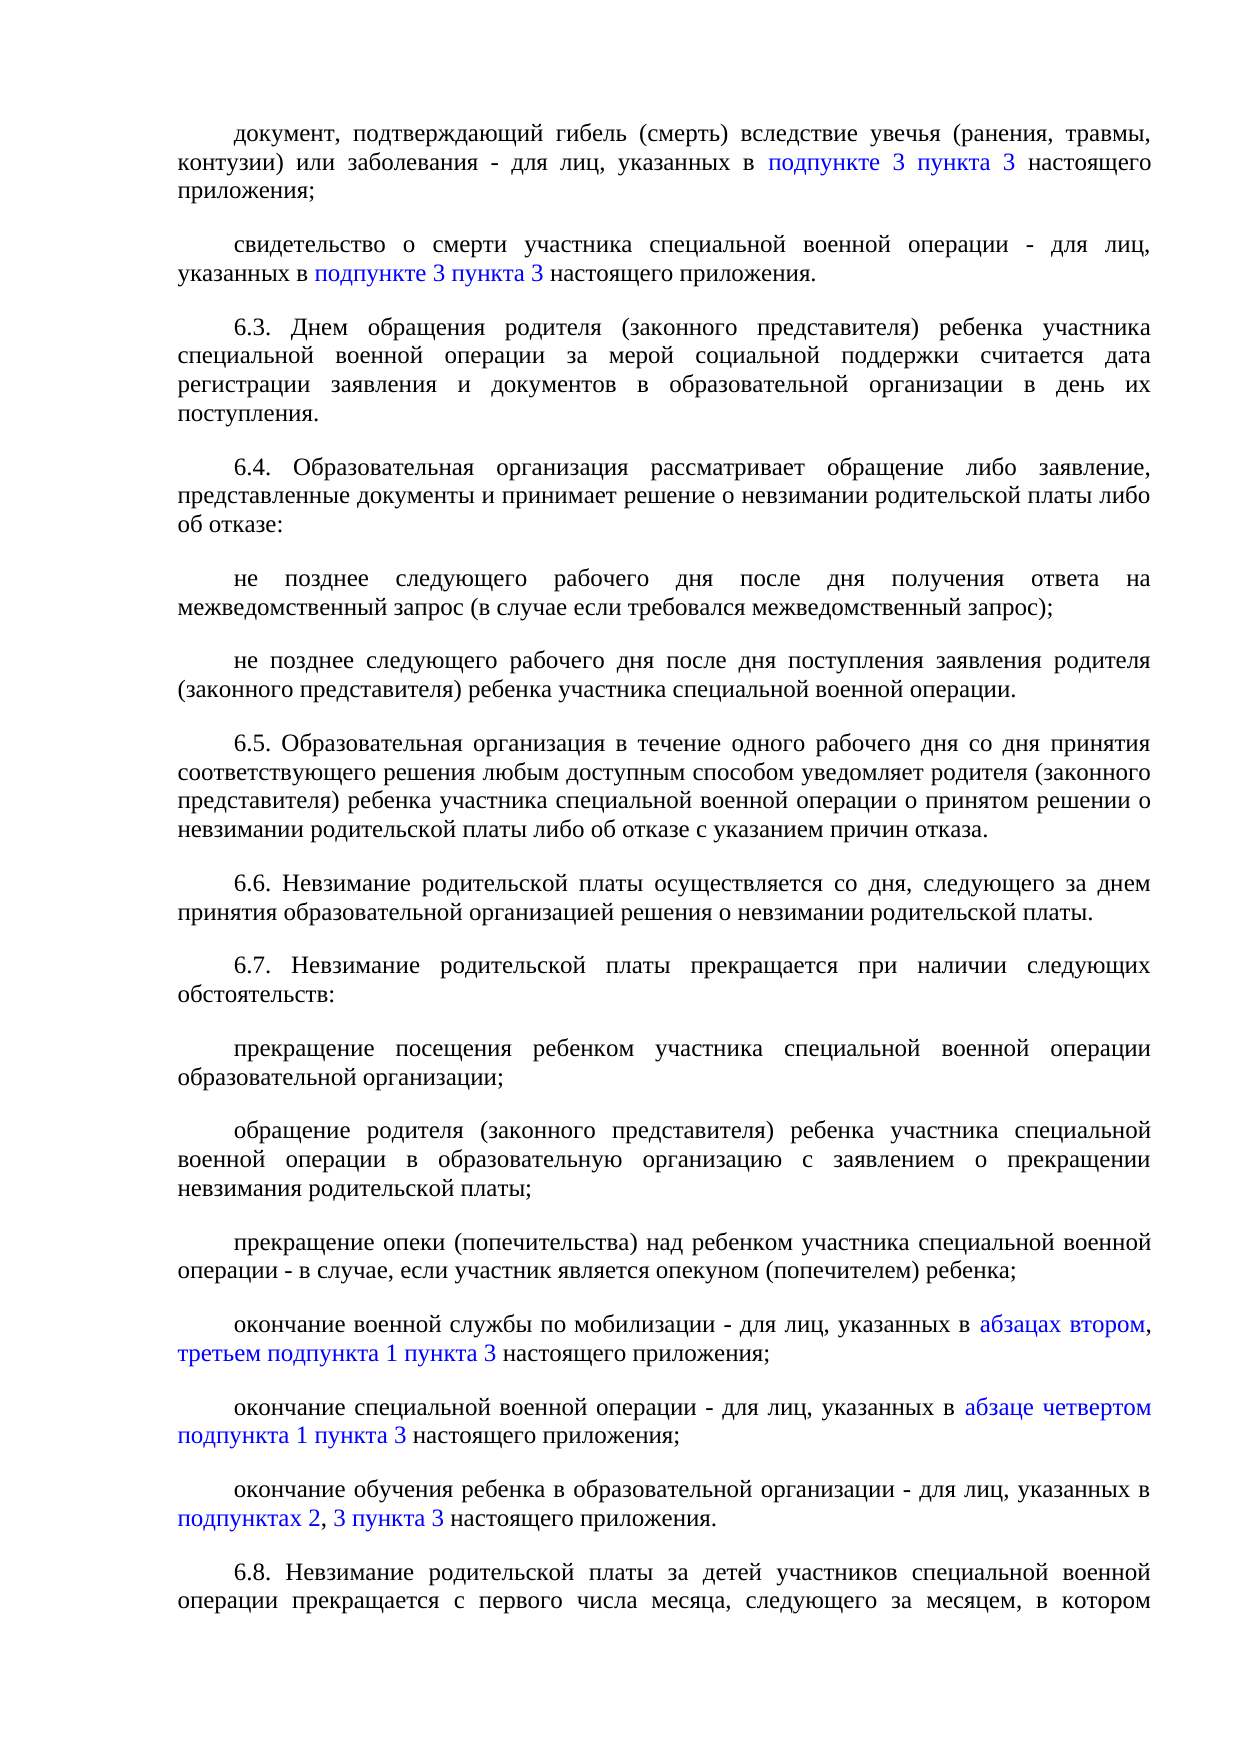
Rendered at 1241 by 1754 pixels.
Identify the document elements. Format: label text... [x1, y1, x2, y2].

text 6.3. Днем обращения родителя (законного представителя) ребенка участника специальной военной операции за мерой социальной поддержки считается дата регистрации заявления и документов в образовательной организации в день их поступления. [177, 312, 1152, 427]
text не позднее следующего рабочего дня после дня получения ответа на межведомственный запрос (в случае если требовался межведомственный запрос); [177, 563, 1152, 621]
text 6.6. Невзимание родительской платы осуществляется со дня, следующего за днем принятия образовательной организацией решения о невзимании родительской платы. [177, 868, 1152, 926]
text 6.5. Образовательная организация в течение одного рабочего дня со дня принятия соответствующего решения любым доступным способом уведомляет родителя (законного представителя) ребенка участника специальной военной операции о принятом решении о невзимании родительской платы либо об отказе с указанием причин отказа. [177, 728, 1152, 843]
text 6.7. Невзимание родительской платы прекращается при наличии следующих обстоятельств: [177, 951, 1152, 1008]
text окончание военной службы по мобилизации - для лиц, указанных в абзацах втором, третьем подпункта 1 пункта 3 настоящего приложения; [177, 1309, 1152, 1367]
text окончание специальной военной операции - для лиц, указанных в абзаце четвертом подпункта 1 пункта 3 настоящего приложения; [177, 1392, 1152, 1449]
text не позднее следующего рабочего дня после дня поступления заявления родителя (законного представителя) ребенка участника специальной военной операции. [177, 646, 1152, 703]
text окончание обучения ребенка в образовательной организации - для лиц, указанных в подпунктах 2, 3 пункта 3 настоящего приложения. [177, 1474, 1152, 1532]
text 6.8. Невзимание родительской платы за детей участников специальной военной операции прекращается с первого числа месяца, следующего за месяцем, в котором [177, 1557, 1152, 1614]
text обращение родителя (законного представителя) ребенка участника специальной военной операции в образовательную организацию с заявлением о прекращении невзимания родительской платы; [177, 1116, 1152, 1202]
text прекращение опеки (попечительства) над ребенком участника специальной военной операции - в случае, если участник является опекуном (попечителем) ребенка; [177, 1227, 1152, 1284]
text прекращение посещения ребенком участника специальной военной операции образовательной организации; [177, 1033, 1152, 1091]
text 6.4. Образовательная организация рассматривает обращение либо заявление, представленные документы и принимает решение о невзимании родительской платы либо об отказе: [177, 452, 1152, 538]
text свидетельство о смерти участника специальной военной операции - для лиц, указанных в подпункте 3 пункта 3 настоящего приложения. [177, 229, 1152, 287]
text документ, подтверждающий гибель (смерть) вследствие увечья (ранения, травмы, контузии) или заболевания - для лиц, указанных в подпункте 3 пункта 3 настоящего приложения; [177, 118, 1152, 204]
